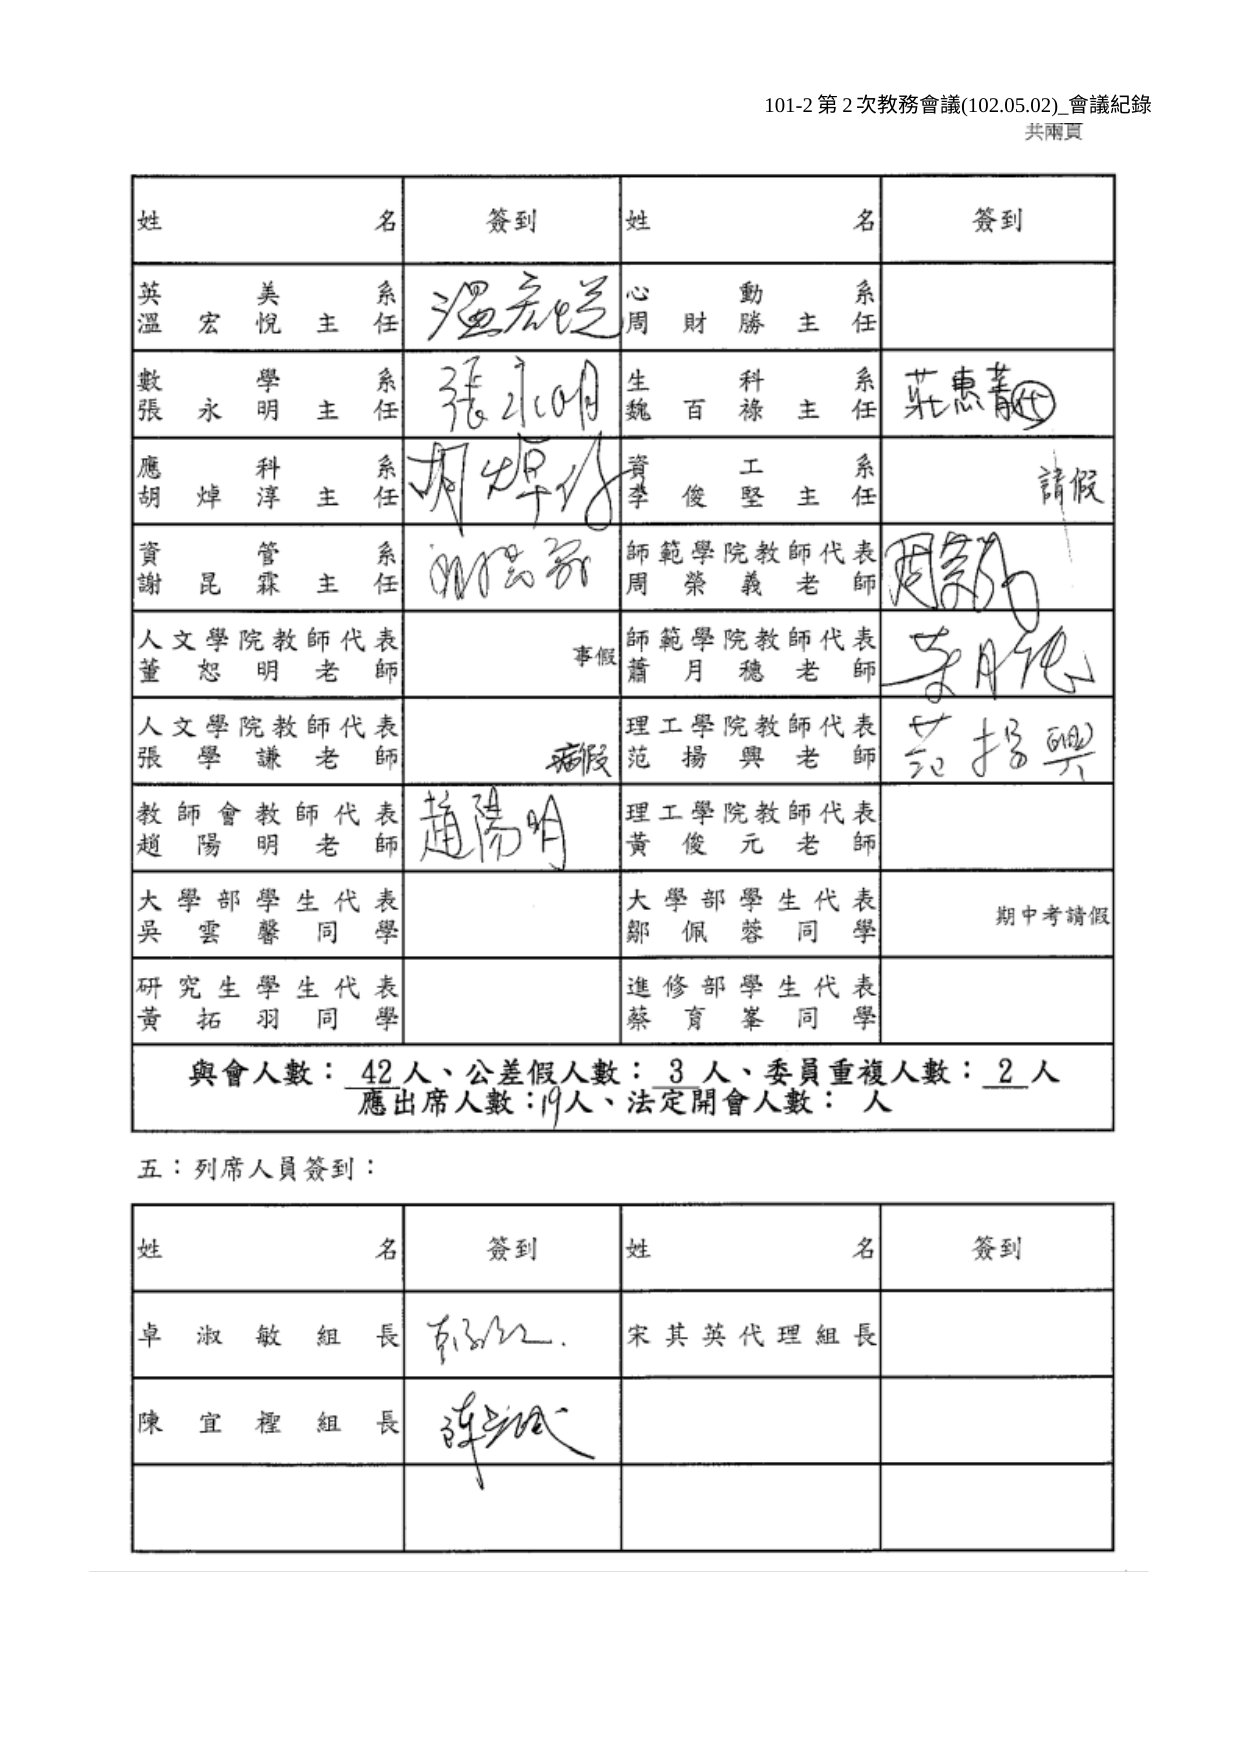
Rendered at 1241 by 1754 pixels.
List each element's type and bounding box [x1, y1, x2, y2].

picture [88, 123, 1152, 1575]
